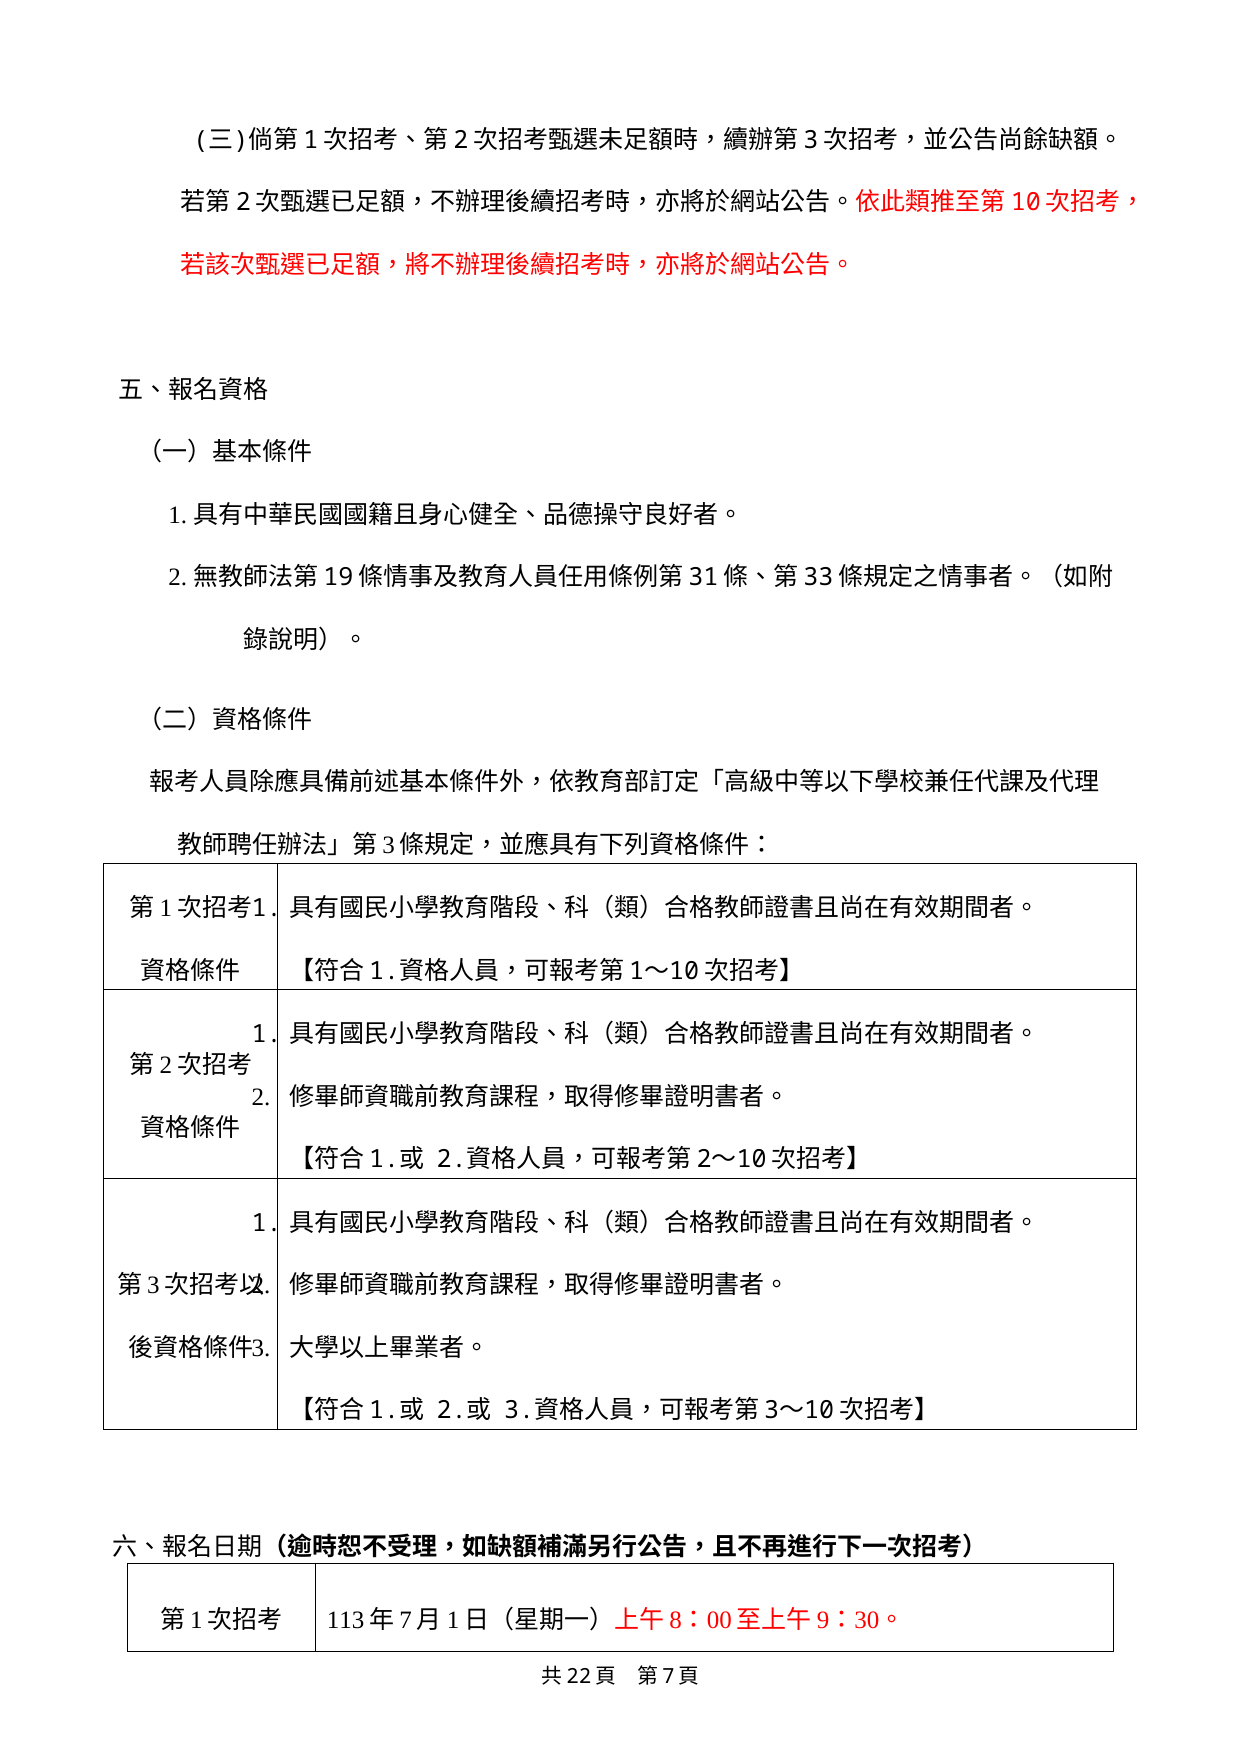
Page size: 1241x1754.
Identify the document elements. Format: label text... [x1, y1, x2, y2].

text （一）基本條件 [118, 408, 1122, 471]
text 六、報名日期（逾時恕不受理，如缺額補滿另行公告，且不再進行下一次招考） [112, 1526, 1122, 1562]
text 2. 無教師法第19條情事及教育人員任用條例第31條、第33條規定之情事者。（如附錄說明）。 [118, 533, 1122, 658]
table_cell 第3次招考以後資格條件 [104, 1179, 277, 1429]
table_header 第1次招考 [128, 1564, 315, 1651]
table_header 具有國民小學教育階段、科（類）合格教師證書且尚在有效期間者。 【符合1.資格人員，可報考第1〜10次招考】 [278, 864, 1136, 989]
text 報考人員除應具備前述基本條件外，依教育部訂定「高級中等以下學校兼任代課及代理教師聘任辦法」第3條規定，並應具有下列資格條件： [118, 738, 1122, 863]
text 五、報名資格 [118, 346, 1122, 408]
text (三)倘第1次招考、第2次招考甄選未足額時，續辦第3次招考，並公告尚餘缺額。若第2次甄選已足額，不辦理後續招考時，亦將於網站公告。依此類推至第10次招考，若該次甄選已足額，將不辦理後續招考時，亦將於網站公告。 [118, 96, 1122, 283]
text （二）資格條件 [118, 676, 1122, 738]
table_cell 具有國民小學教育階段、科（類）合格教師證書且尚在有效期間者。 修畢師資職前教育課程，取得修畢證明書者。 大學以上畢業者。 【符合1.或 2.或 3.資格人員，可報考第3〜10次招考】 [278, 1179, 1136, 1429]
table_header 113年7月1日（星期一）上午8：00至上午9：30。 [316, 1564, 1113, 1651]
table_cell 第2次招考 資格條件 [104, 990, 277, 1178]
table_header 第1次招考 資格條件 [104, 864, 277, 989]
text 1. 具有中華民國國籍且身心健全、品德操守良好者。 [118, 471, 1122, 533]
table_cell 具有國民小學教育階段、科（類）合格教師證書且尚在有效期間者。 修畢師資職前教育課程，取得修畢證明書者。 【符合1.或 2.資格人員，可報考第2〜10次招考】 [278, 990, 1136, 1178]
